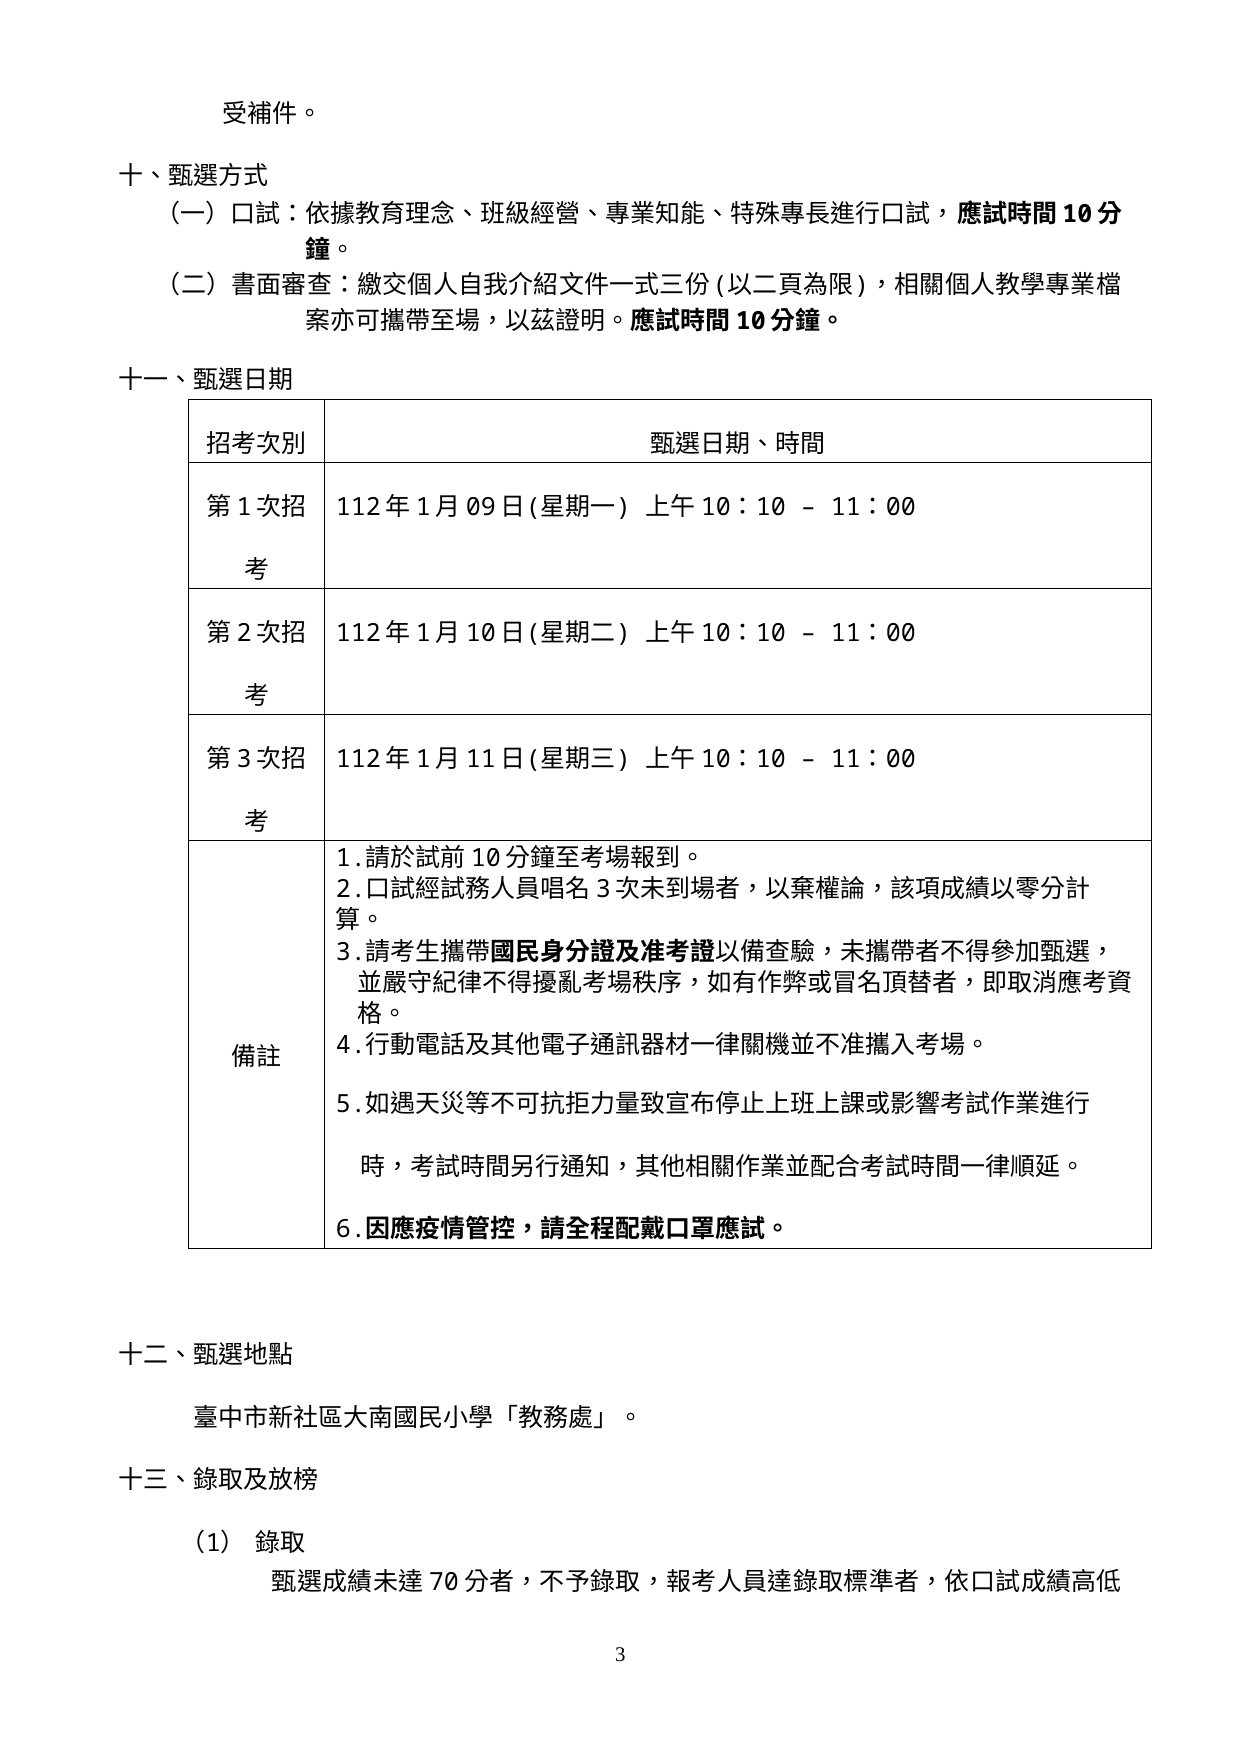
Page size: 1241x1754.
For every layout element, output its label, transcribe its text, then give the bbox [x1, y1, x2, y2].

text 甄選成績未達70分者，不予錄取，報考人員達錄取標準者，依口試成績高低擇優錄取，並經教師評審委員會審查通過後由校長聘用。正取人員因故未報到時，由備取人員依序遞補，備取人員候用資格以補足當次缺額為限。必要時，甄選委員會得視甄選成績由甄選委員會議決減少錄取名額。 [118, 1561, 1122, 1597]
text 十二、甄選地點 [118, 1311, 1122, 1374]
table_cell 112年1月10日(星期二) 上午10：10 – 11：00 [325, 589, 1151, 714]
table_cell 1.請於試前10分鐘至考場報到。 2.口試經試務人員唱名3次未到場者，以棄權論，該項成績以零分計算。 3.請考生攜帶國民身分證及准考證以備查驗，未攜帶者不得參加甄選，並嚴守紀律不得擾亂考場秩序，如有作弊或冒名頂替者，即取消應考資格。 4.行動電話及其他電子通訊器材一律關機並不准攜入考場。 5.如遇天災等不可抗拒力量致宣布停止上班上課或影響考試作業進行時，考試時間另行通知，其他相關作業並配合考試時間一律順延。 6.因應疫情管控，請全程配戴口罩應試。 [325, 841, 1151, 1248]
text 受補件。 [168, 69, 1122, 132]
text 十三、錄取及放榜 [118, 1436, 1122, 1499]
table_cell 第3次招考 [189, 715, 324, 840]
text （二）書面審查：繳交個人自我介紹文件一式三份(以二頁為限)，相關個人教學專業檔案亦可攜帶至場，以茲證明。應試時間10分鐘。 [156, 265, 1122, 336]
table_cell 第2次招考 [189, 589, 324, 714]
text （一）口試：依據教育理念、班級經營、專業知能、特殊專長進行口試，應試時間10分鐘。 [156, 194, 1122, 265]
table_cell 112年1月09日(星期一) 上午10：10 – 11：00 [325, 463, 1151, 588]
table_cell 112年1月11日(星期三) 上午10：10 – 11：00 [325, 715, 1151, 840]
table_cell 第1次招考 [189, 463, 324, 588]
list 錄取 [181, 1499, 1122, 1561]
table_cell 備註 [189, 841, 324, 1248]
text 十、甄選方式 [118, 132, 1122, 194]
table_header 招考次別 [189, 400, 324, 462]
text 臺中市新社區大南國民小學「教務處」。 [131, 1374, 1122, 1436]
text 十一、甄選日期 [118, 336, 1122, 399]
table_header 甄選日期、時間 [325, 400, 1151, 462]
